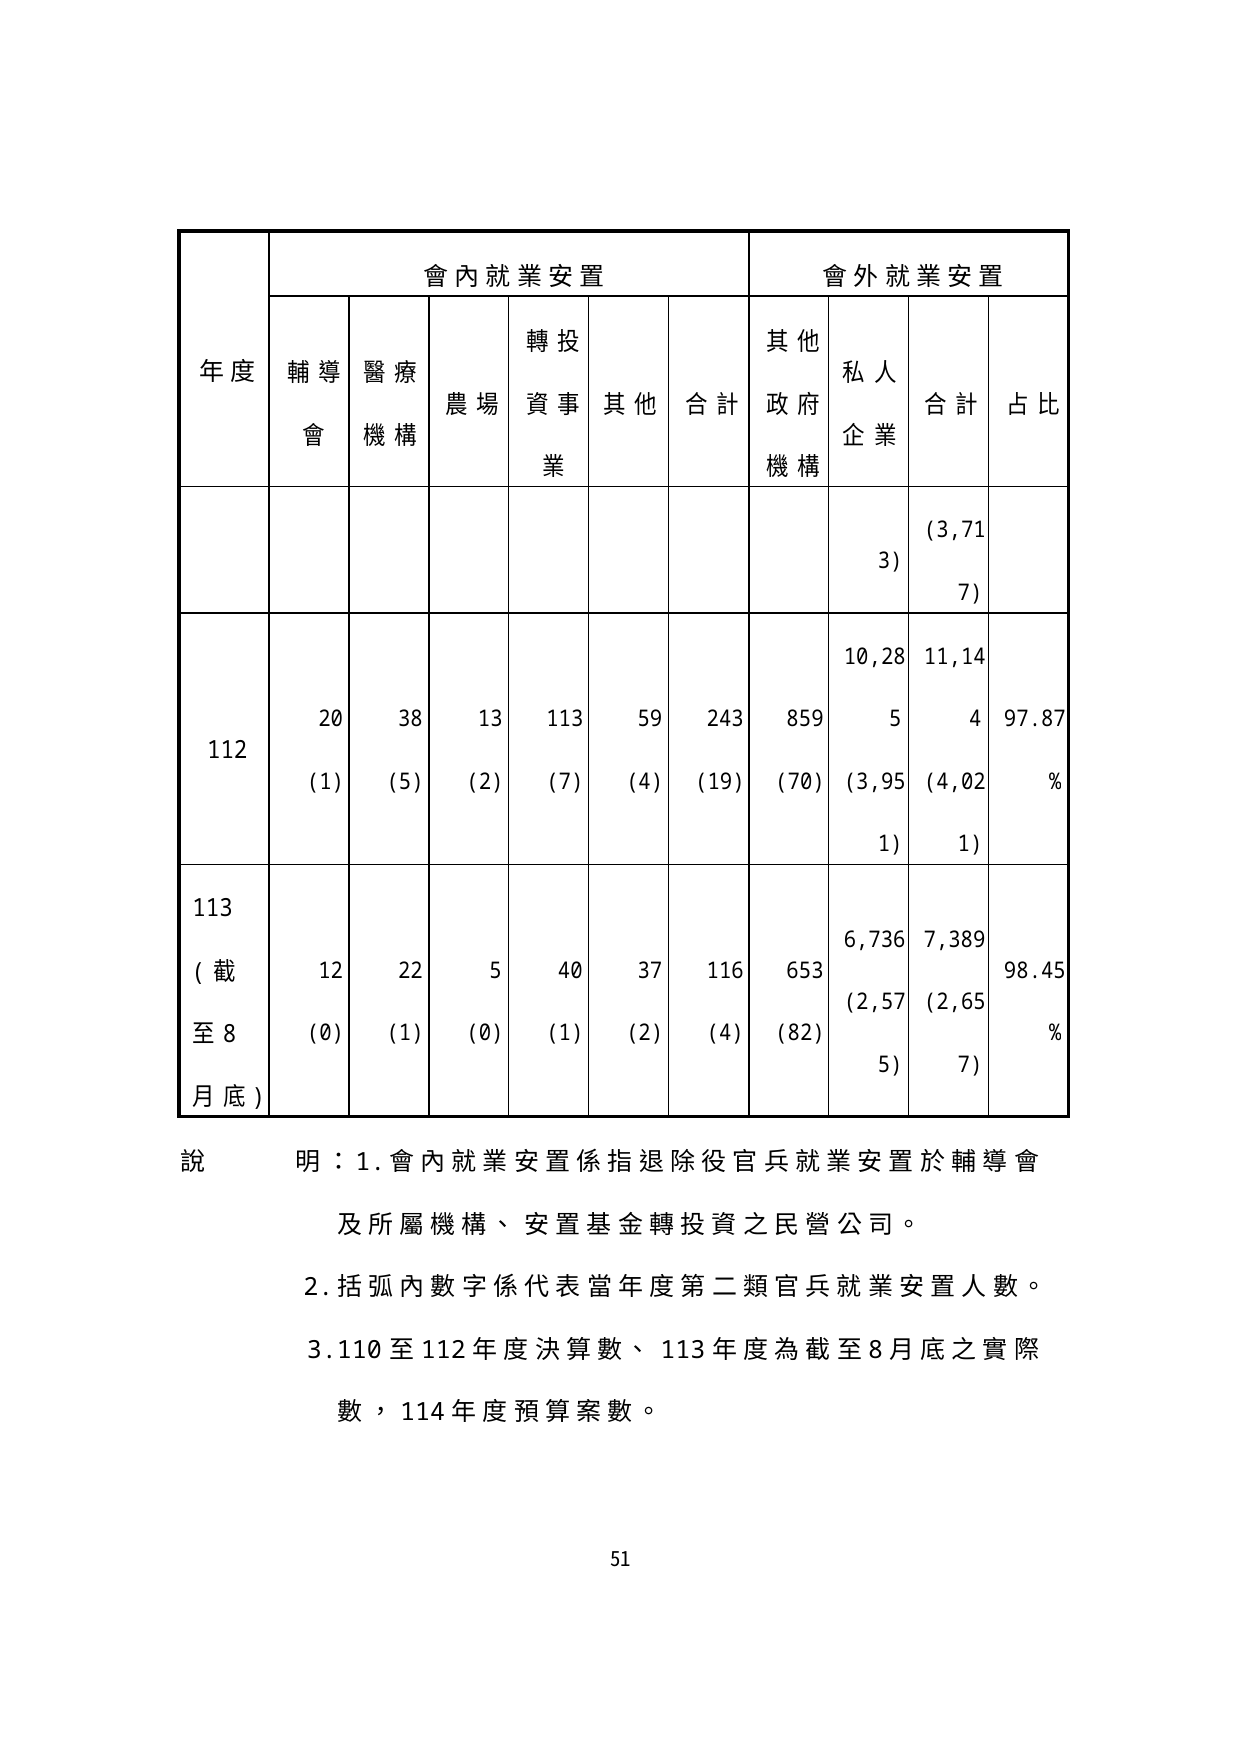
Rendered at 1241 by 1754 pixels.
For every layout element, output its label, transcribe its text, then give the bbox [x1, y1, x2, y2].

table_cell [430, 487, 508, 612]
table_cell 98.45% [989, 865, 1067, 1115]
table_cell 轉投資事業 [509, 297, 588, 486]
table_cell (3,717) [909, 487, 988, 612]
table_header 年度 [181, 233, 268, 486]
table_cell [181, 487, 268, 612]
table_cell [669, 487, 748, 612]
table_cell 5 (0) [430, 865, 508, 1115]
text 說 明：1.會內就業安置係指退除役官兵就業安置於輔導會及所屬機構、安置基金轉投資之民營公司。 [177, 1118, 1066, 1243]
table_cell 112 [181, 614, 268, 864]
table_cell 243 (19) [669, 614, 748, 864]
table_header 會內就業安置 [270, 233, 748, 295]
table_cell 113 (7) [509, 614, 588, 864]
table_cell 農場 [430, 297, 508, 486]
table_cell 10,285 (3,951) [829, 614, 908, 864]
table_cell 其他政府機構 [750, 297, 828, 486]
text 2.括弧內數字係代表當年度第二類官兵就業安置人數。 [298, 1243, 1066, 1306]
table_header 會外就業安置 [750, 233, 1067, 295]
table_cell 私人 企業 [829, 297, 908, 486]
table_cell 6,736 (2,575) [829, 865, 908, 1115]
table_cell 3) [829, 487, 908, 612]
table_cell 97.87% [989, 614, 1067, 864]
table_cell 11,144 (4,021) [909, 614, 988, 864]
table_cell 653 (82) [750, 865, 828, 1115]
table_cell 輔導會 [270, 297, 348, 486]
table_cell 其他 [589, 297, 668, 486]
table_cell [509, 487, 588, 612]
table_cell 合計 [909, 297, 988, 486]
table_cell 859 (70) [750, 614, 828, 864]
table_cell 13 (2) [430, 614, 508, 864]
text 3.110至112年度決算數、113年度為截至8月底之實際數，114年度預算案數。 [298, 1306, 1066, 1431]
table_cell 合計 [669, 297, 748, 486]
table_cell 22 (1) [350, 865, 428, 1115]
table_cell [750, 487, 828, 612]
table_cell [270, 487, 348, 612]
table_cell 12 (0) [270, 865, 348, 1115]
table_cell 37 (2) [589, 865, 668, 1115]
table_cell 113(截至8月底) [181, 865, 268, 1115]
table_cell 占比 [989, 297, 1067, 486]
table_cell 38 (5) [350, 614, 428, 864]
table_cell 59 (4) [589, 614, 668, 864]
table_cell [989, 487, 1067, 612]
table_cell 7,389 (2,657) [909, 865, 988, 1115]
table_cell 40 (1) [509, 865, 588, 1115]
table_cell 醫療 機構 [350, 297, 428, 486]
table_cell [350, 487, 428, 612]
table_cell 116 (4) [669, 865, 748, 1115]
table_cell [589, 487, 668, 612]
table_cell 20 (1) [270, 614, 348, 864]
